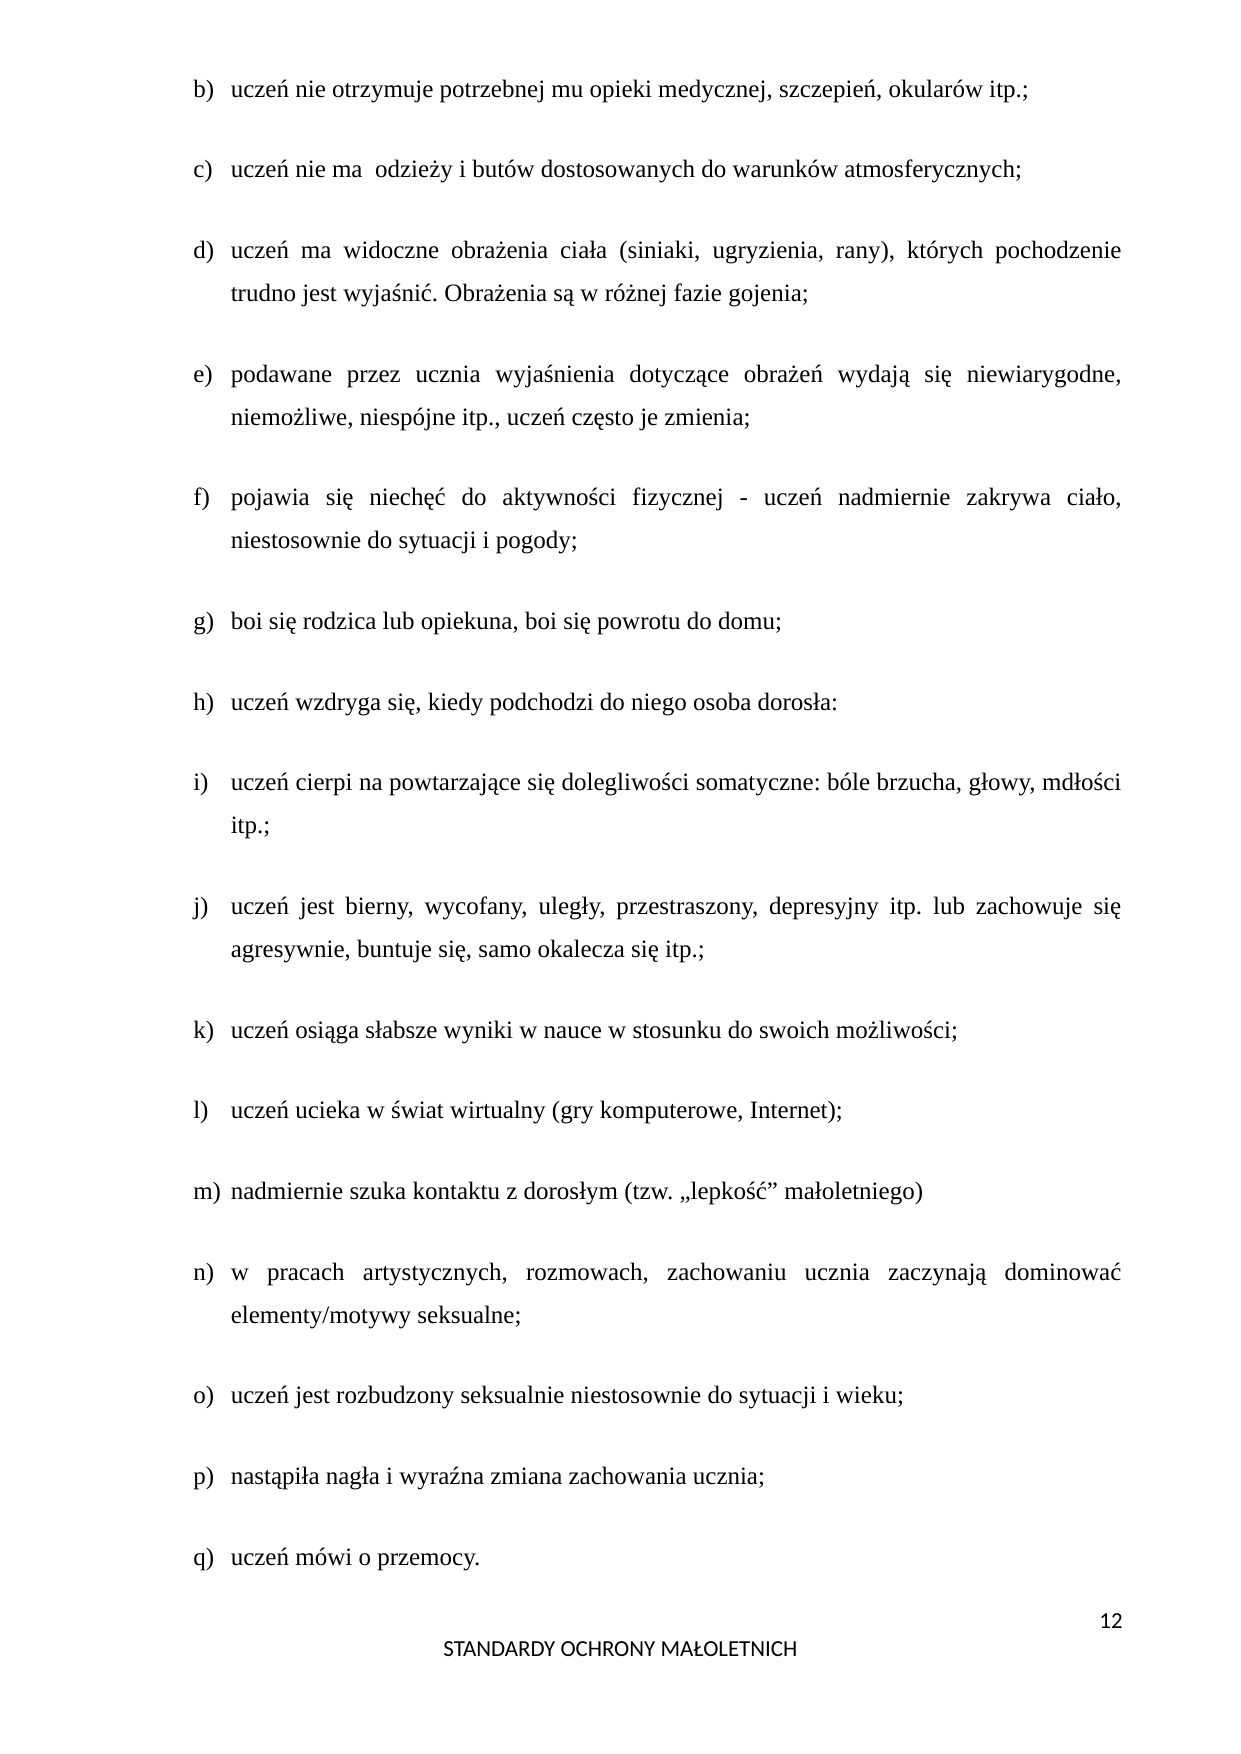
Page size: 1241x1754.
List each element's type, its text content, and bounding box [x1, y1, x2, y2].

list podawane przez ucznia wyjaśnienia dotyczące obrażeń wydają się niewiarygodne, niemożliwe, niespójne itp., uczeń często je zmienia; [193, 359, 1122, 431]
list boi się rodzica lub opiekuna, boi się powrotu do domu; [193, 606, 1122, 635]
list uczeń mówi o przemocy. [193, 1542, 1122, 1571]
list nastąpiła nagła i wyraźna zmiana zachowania ucznia; [193, 1461, 1122, 1490]
list uczeń jest rozbudzony seksualnie niestosownie do sytuacji i wieku; [193, 1381, 1122, 1409]
list uczeń osiąga słabsze wyniki w nauce w stosunku do swoich możliwości; [193, 1015, 1122, 1044]
list uczeń cierpi na powtarzające się dolegliwości somatyczne: bóle brzucha, głowy, mdłości itp.; [193, 767, 1122, 839]
list uczeń nie otrzymuje potrzebnej mu opieki medycznej, szczepień, okularów itp.; [193, 74, 1122, 102]
list uczeń nie ma odzieży i butów dostosowanych do warunków atmosferycznych; [193, 154, 1122, 183]
list uczeń wzdryga się, kiedy podchodzi do niego osoba dorosła: [193, 687, 1122, 716]
list nadmiernie szuka kontaktu z dorosłym (tzw. „lepkość” małoletniego) [193, 1176, 1122, 1205]
list uczeń jest bierny, wycofany, uległy, przestraszony, depresyjny itp. lub zachowuje się agresywnie, buntuje się, samo okalecza się itp.; [193, 891, 1122, 963]
list uczeń ucieka w świat wirtualny (gry komputerowe, Internet); [193, 1096, 1122, 1124]
list w pracach artystycznych, rozmowach, zachowaniu ucznia zaczynają dominować elementy/motywy seksualne; [193, 1257, 1122, 1329]
list pojawia się niechęć do aktywności fizycznej - uczeń nadmiernie zakrywa ciało, niestosownie do sytuacji i pogody; [193, 482, 1122, 554]
list uczeń ma widoczne obrażenia ciała (siniaki, ugryzienia, rany), których pochodzenie trudno jest wyjaśnić. Obrażenia są w różnej fazie gojenia; [193, 235, 1122, 307]
